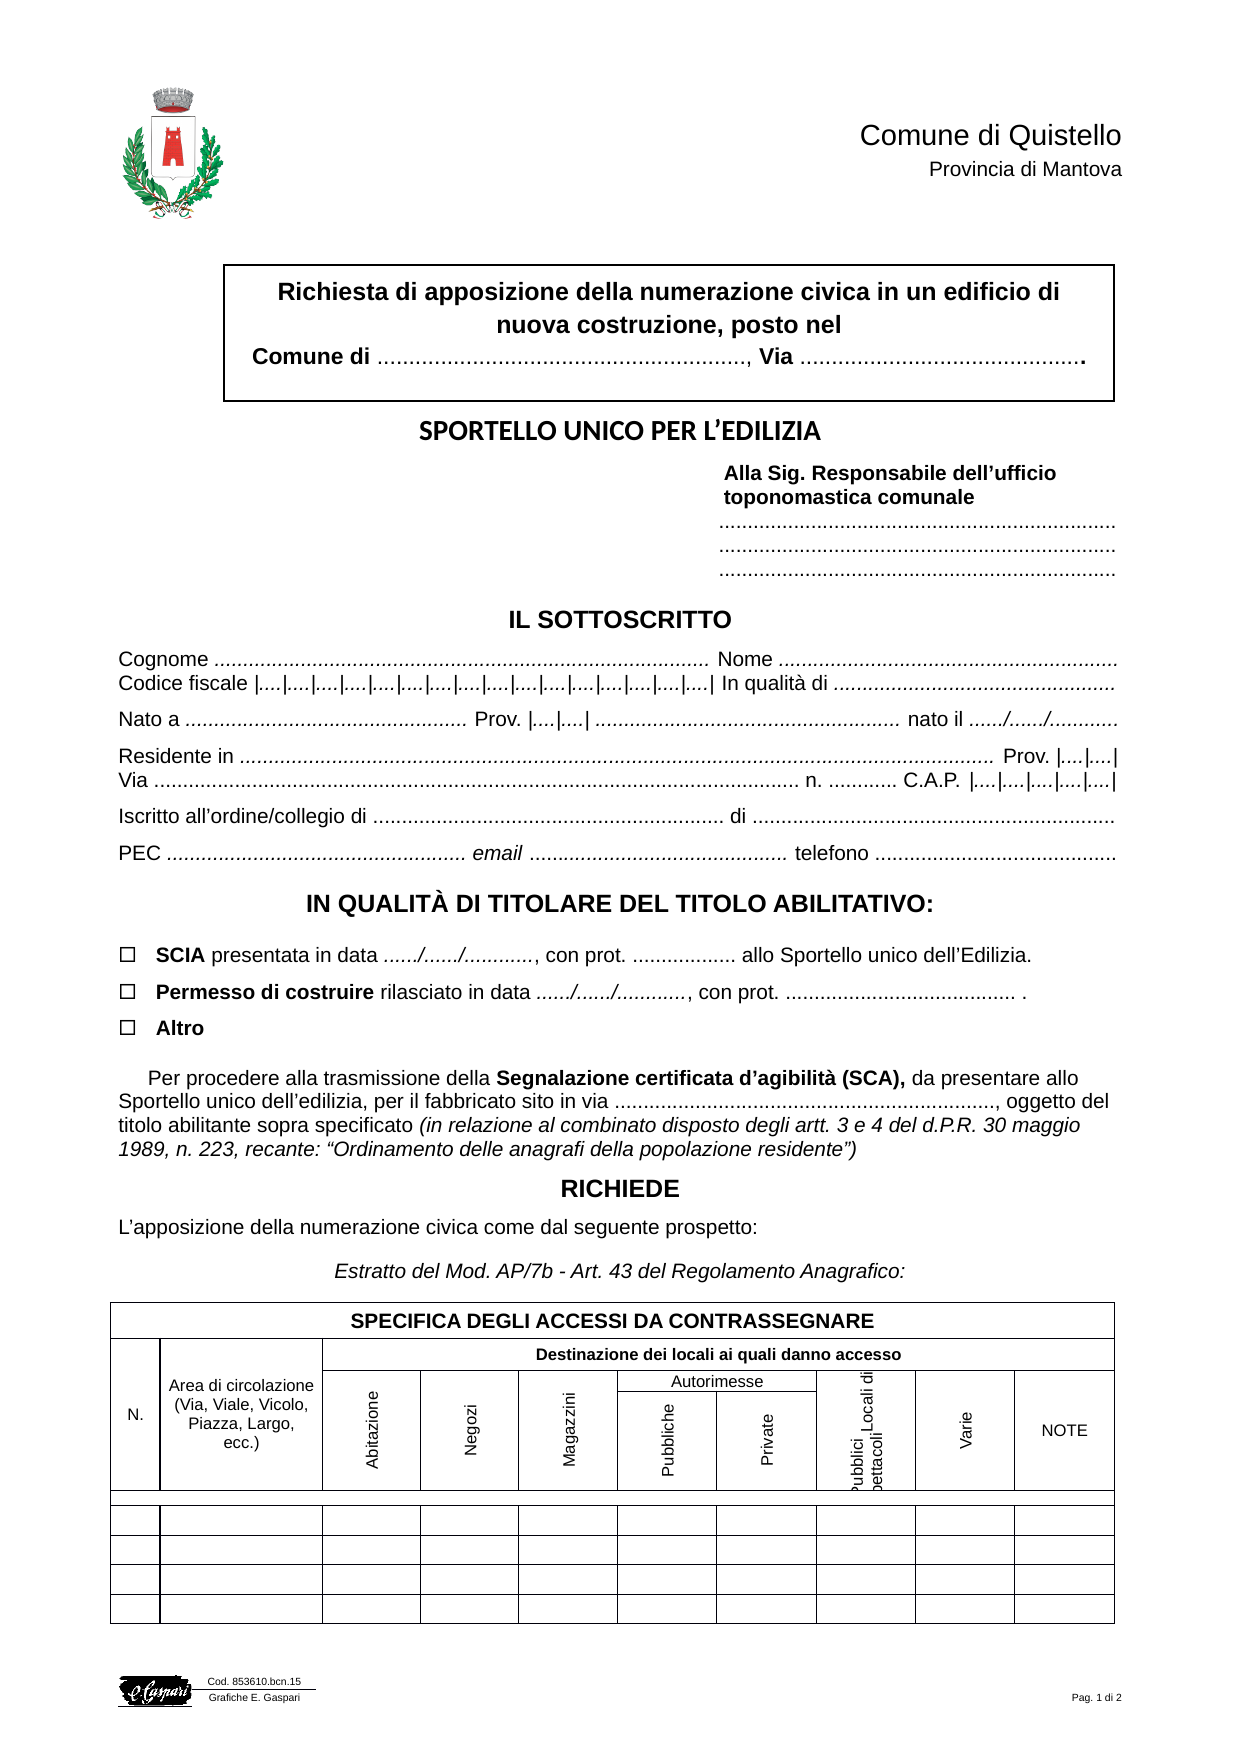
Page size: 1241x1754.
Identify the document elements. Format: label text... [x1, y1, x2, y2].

table_cell [717, 1536, 816, 1564]
table_cell [421, 1536, 518, 1564]
table_cell [817, 1536, 915, 1564]
table_cell [161, 1536, 322, 1564]
picture [118, 1674, 192, 1706]
table_cell [161, 1506, 322, 1534]
table_cell [717, 1506, 816, 1534]
table_cell Autorimesse [618, 1371, 816, 1391]
table_cell [519, 1536, 617, 1564]
table_cell [519, 1565, 617, 1594]
table_cell [519, 1595, 617, 1623]
list Permesso di costruire rilasciato in data ....../....../............, con prot. ........................................ . [118, 980, 1122, 1004]
text Estratto del Mod. AP/7b - Art. 43 del Regolamento Anagrafico: [118, 1258, 1122, 1282]
text Per procedere alla trasmissione della Segnalazione certificata d’agibilità (SCA), da presentare allo Sportello unico dell’edilizia, per il fabbricato sito in via .................................................................., oggetto del titolo abilitante sopra specificato (in relazione al combinato disposto degli artt. 3 e 4 del d.P.R. 30 maggio 1989, n. 223, recante: “Ordinamento delle anagrafi della popolazione residente”) [118, 1065, 1122, 1161]
text ..................................................................... [718, 556, 1122, 580]
table_cell Magazzini [519, 1371, 617, 1489]
table_cell Private [717, 1392, 816, 1489]
list SCIA presentata in data ....../....../............, con prot. .................. allo Sportello unico dell’Edilizia. [118, 943, 1122, 967]
table_cell [421, 1491, 519, 1505]
text Nato a ................................................. Prov. |....|....| ..................................................... nato il ....../....../............ [118, 707, 1122, 731]
subtitle RICHIEDE [118, 1174, 1122, 1202]
text toponomastica comunale [118, 484, 1122, 508]
table_cell [111, 1595, 159, 1623]
table_cell N. [111, 1339, 159, 1489]
table_cell Area di circolazione (Via, Viale, Vicolo, Piazza, Largo, ecc.) [161, 1339, 322, 1489]
table_cell Varie [916, 1371, 1014, 1489]
table_cell Abitazione [323, 1371, 420, 1489]
table_cell [161, 1565, 322, 1594]
table_cell [323, 1595, 420, 1623]
table_cell [1015, 1506, 1114, 1534]
table_cell [421, 1506, 518, 1534]
table_cell [1015, 1536, 1114, 1564]
text PEC .................................................... email ............................................. telefono .......................................... [118, 840, 1122, 864]
table_cell Pubbliche [618, 1392, 716, 1489]
table_cell [618, 1506, 716, 1534]
table_cell [111, 1536, 159, 1564]
subtitle SPORTELLO UNICO PER L’EDILIZIA [118, 412, 1122, 447]
table_cell [717, 1565, 816, 1594]
table_cell [618, 1565, 716, 1594]
text Comune di Quistello [224, 118, 1122, 152]
text ..................................................................... [718, 532, 1122, 556]
table_cell [160, 1491, 322, 1505]
table_cell Negozi [421, 1371, 518, 1489]
table_cell [817, 1595, 915, 1623]
table_cell [618, 1595, 716, 1623]
table_cell Destinazione dei locali ai quali danno accesso [323, 1339, 1114, 1370]
text L’apposizione della numerazione civica come dal seguente prospetto: [118, 1215, 1122, 1239]
table_cell [111, 1491, 160, 1505]
text IN QUALITÀ DI TITOLARE DEL TITOLO ABILITATIVO: [118, 889, 1122, 918]
table_cell [111, 1565, 159, 1594]
table_cell [916, 1491, 1014, 1505]
table_cell [421, 1595, 518, 1623]
table_cell [161, 1595, 322, 1623]
text Provincia di Mantova [224, 157, 1122, 181]
table_header SPECIFICA DEGLI ACCESSI DA CONTRASSEGNARE [111, 1303, 1114, 1338]
table_cell [323, 1565, 420, 1594]
table_cell [111, 1506, 159, 1534]
table_cell [1014, 1491, 1114, 1505]
table_cell [816, 1491, 916, 1505]
table_cell NOTE [1015, 1371, 1114, 1489]
table_cell [817, 1565, 915, 1594]
picture [122, 87, 224, 219]
table_cell [323, 1506, 420, 1534]
table_cell [421, 1565, 518, 1594]
text Alla Sig. Responsabile dell’ufficio [118, 461, 1122, 484]
table_cell [322, 1491, 421, 1505]
table_cell [519, 1506, 617, 1534]
text IL SOTTOSCRITTO [118, 605, 1122, 634]
table_cell Locali di Pubblici spettacoli [817, 1371, 915, 1489]
text Residente in ................................................................................................................................... Prov. |....|....| Via ................................................................................................................ n. ............ C.A.P. |....|....|....|....|....| [118, 743, 1122, 791]
text Cognome ...................................................................................... Nome ........................................................... Codice fiscale |....|....|....|....|....|....|....|....|....|....|....|....|....|....|....|....| In qualità di ................................................. [118, 647, 1122, 694]
table_cell [916, 1536, 1014, 1564]
table_cell [916, 1565, 1014, 1594]
table_cell [717, 1595, 816, 1623]
table_cell [1015, 1565, 1114, 1594]
table_cell [519, 1491, 617, 1505]
text ..................................................................... [718, 508, 1122, 532]
table_cell [1015, 1595, 1114, 1623]
table_cell [717, 1491, 816, 1505]
table_cell [618, 1536, 716, 1564]
table_cell [916, 1506, 1014, 1534]
list Altro [118, 1016, 1122, 1040]
text Iscritto all’ordine/collegio di ............................................................. di ............................................................... [118, 804, 1122, 828]
table_cell [817, 1506, 915, 1534]
table_cell [618, 1491, 717, 1505]
table_cell [323, 1536, 420, 1564]
table_cell [916, 1595, 1014, 1623]
